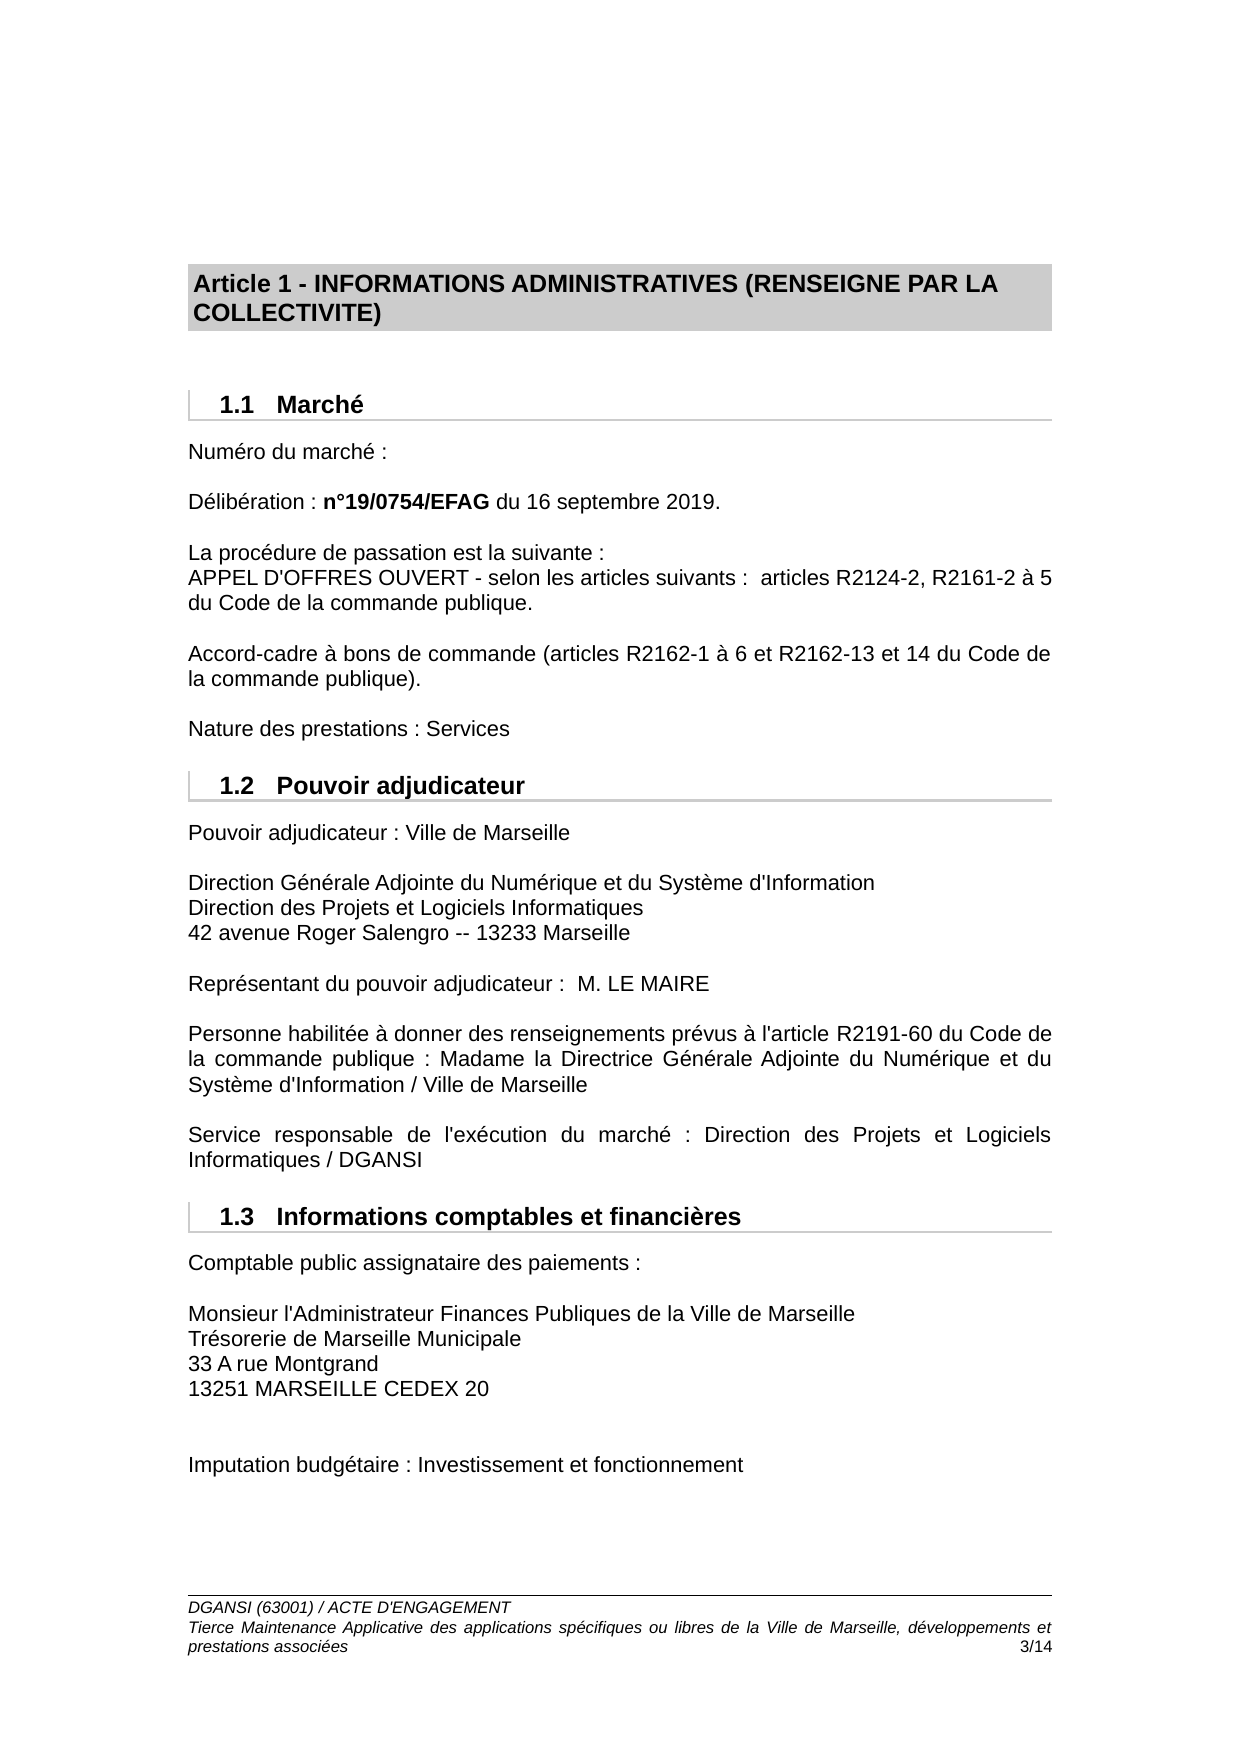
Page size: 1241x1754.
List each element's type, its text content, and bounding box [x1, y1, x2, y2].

text Pouvoir adjudicateur : Ville de Marseille [188, 819, 1052, 844]
text 42 avenue Roger Salengro -- 13233 Marseille [188, 920, 1052, 945]
text Direction Générale Adjointe du Numérique et du Système d'Information [188, 870, 1052, 895]
text 33 A rue Montgrand [188, 1351, 1052, 1376]
subtitle Informations comptables et financières [190, 1202, 1052, 1231]
text Délibération : n°19/0754/EFAG du 16 septembre 2019. [188, 489, 1052, 514]
text Trésorerie de Marseille Municipale [188, 1326, 1052, 1351]
text Numéro du marché : [188, 439, 1052, 464]
text Accord-cadre à bons de commande (articles R2162-1 à 6 et R2162-13 et 14 du Code de la commande publique). [188, 641, 1052, 691]
text Direction des Projets et Logiciels Informatiques [188, 895, 1052, 920]
text Monsieur l'Administrateur Finances Publiques de la Ville de Marseille [188, 1301, 1052, 1326]
text Service responsable de l'exécution du marché : Direction des Projets et Logiciels Informatiques / DGANSI [188, 1122, 1052, 1172]
text APPEL D'OFFRES OUVERT - selon les articles suivants : articles R2124-2, R2161-2 à 5 du Code de la commande publique. [188, 565, 1052, 615]
subtitle INFORMATIONS ADMINISTRATIVES (RENSEIGNE PAR LA COLLECTIVITE) [190, 266, 1050, 329]
subtitle Pouvoir adjudicateur [190, 771, 1052, 799]
text Représentant du pouvoir adjudicateur : M. LE MAIRE [188, 971, 1052, 996]
text 13251 MARSEILLE CEDEX 20 [188, 1376, 1052, 1402]
text Nature des prestations : Services [188, 716, 1052, 741]
text La procédure de passation est la suivante : [188, 540, 1052, 565]
subtitle Marché [190, 390, 1052, 419]
text Personne habilitée à donner des renseignements prévus à l'article R2191-60 du Code de la commande publique : Madame la Directrice Générale Adjointe du Numérique et du Système d'Information / Ville de Marseille [188, 1021, 1052, 1097]
text Comptable public assignataire des paiements : [188, 1250, 1052, 1276]
text Imputation budgétaire : Investissement et fonctionnement [188, 1452, 1052, 1477]
